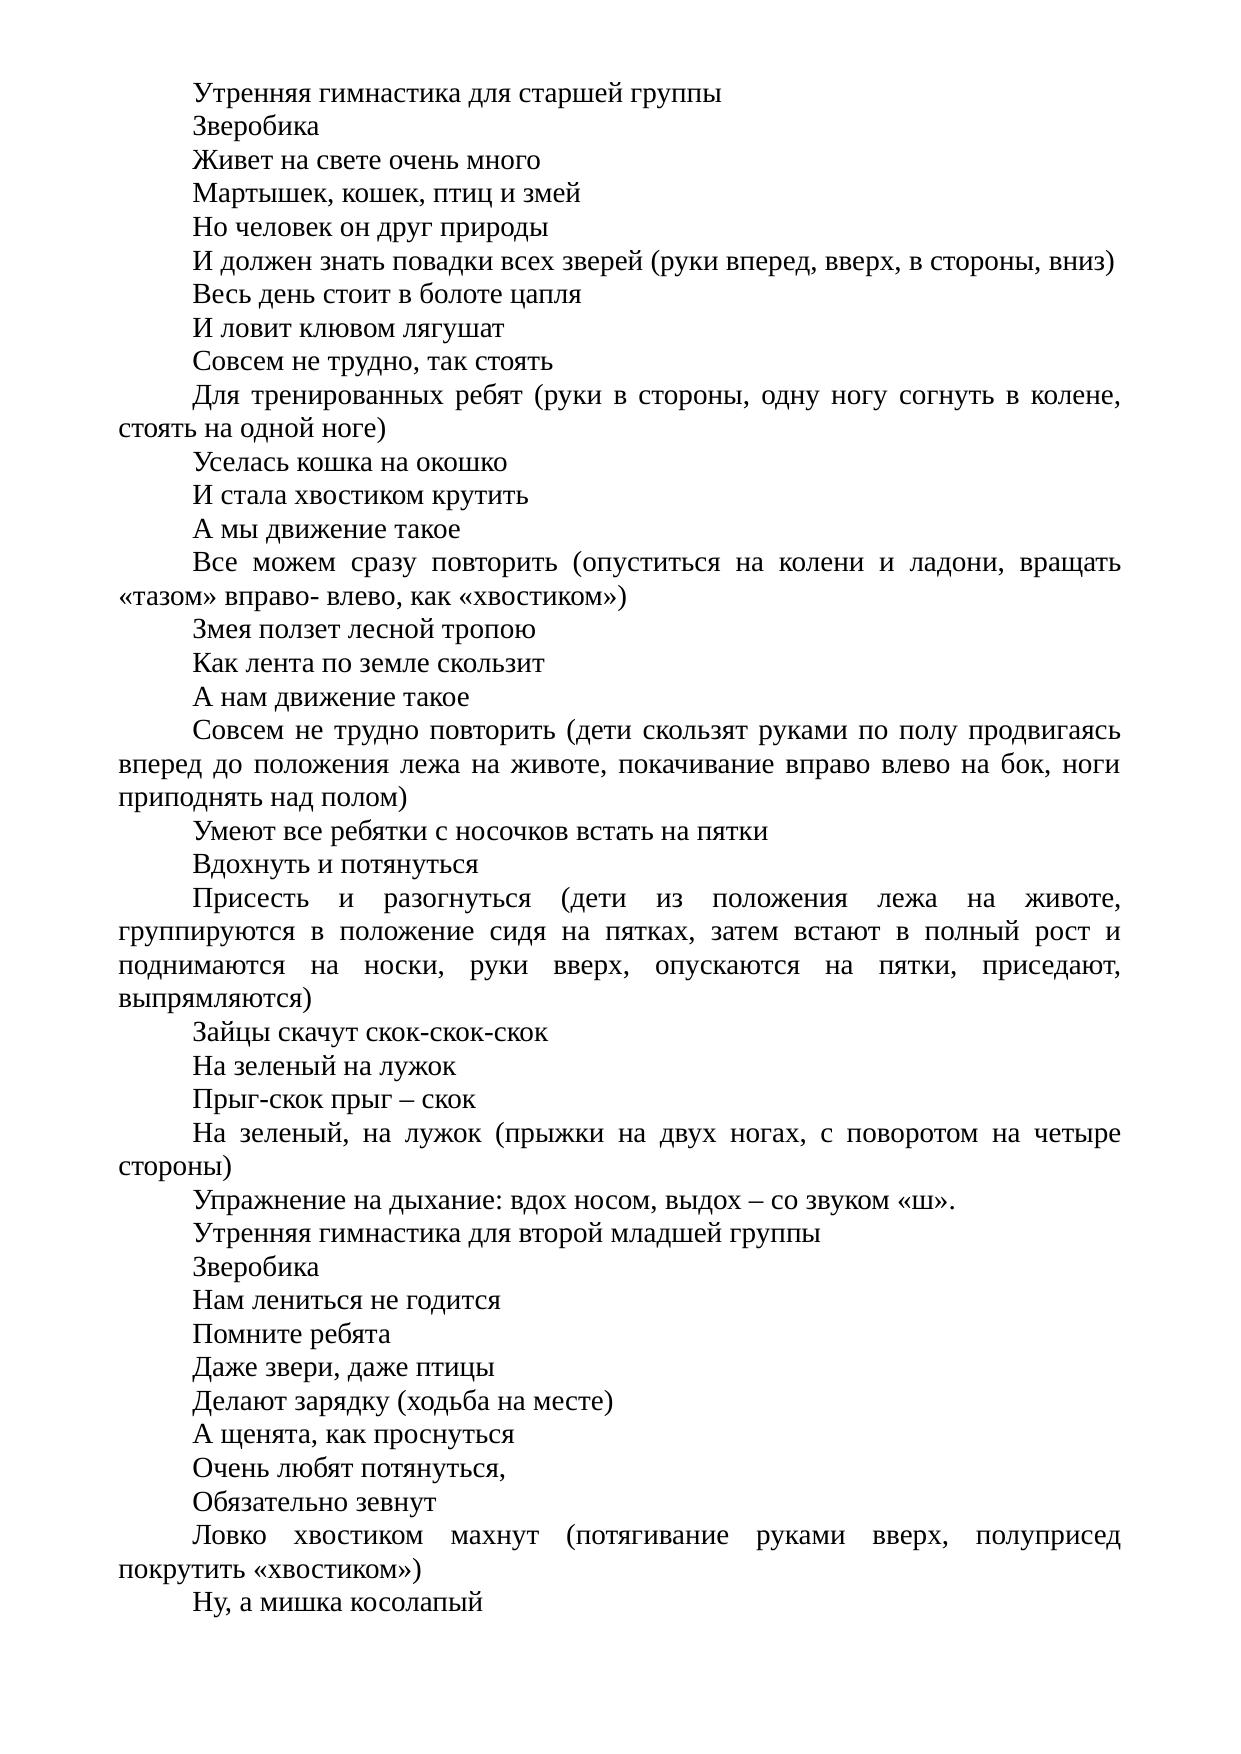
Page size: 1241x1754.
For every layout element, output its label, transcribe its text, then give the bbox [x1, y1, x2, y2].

text Зверобика [118, 108, 1122, 142]
text Весь день стоит в болоте цапля [118, 276, 1122, 310]
text Змея ползет лесной тропою [118, 612, 1122, 645]
text Уселась кошка на окошко [118, 444, 1122, 477]
text Для тренированных ребят (руки в стороны, одну ногу согнуть в колене, стоять на одной ноге) [118, 377, 1122, 444]
text Обязательно зевнут [118, 1484, 1122, 1517]
text На зеленый, на лужок (прыжки на двух ногах, с поворотом на четыре стороны) [118, 1115, 1122, 1182]
text Помните ребята [118, 1316, 1122, 1349]
text И ловит клювом лягушат [118, 310, 1122, 343]
text Зверобика [118, 1249, 1122, 1282]
text На зеленый на лужок [118, 1048, 1122, 1081]
text Живет на свете очень много [118, 142, 1122, 176]
text А щенята, как проснуться [118, 1417, 1122, 1450]
text И стала хвостиком крутить [118, 477, 1122, 511]
text Присесть и разогнуться (дети из положения лежа на животе, группируются в положение сидя на пятках, затем встают в полный рост и поднимаются на носки, руки вверх, опускаются на пятки, приседают, выпрямляются) [118, 880, 1122, 1014]
text Утренняя гимнастика для старшей группы [118, 75, 1122, 108]
text Но человек он друг природы [118, 209, 1122, 243]
text Совсем не трудно, так стоять [118, 343, 1122, 377]
text Ну, а мишка косолапый [118, 1584, 1122, 1618]
text Мартышек, кошек, птиц и змей [118, 176, 1122, 209]
text И должен знать повадки всех зверей (руки вперед, вверх, в стороны, вниз) [118, 243, 1122, 276]
text Умеют все ребятки с носочков встать на пятки [118, 813, 1122, 846]
text Вдохнуть и потянуться [118, 846, 1122, 880]
text А нам движение такое [118, 679, 1122, 712]
text Зайцы скачут скок-скок-скок [118, 1014, 1122, 1048]
text Нам лениться не годится [118, 1282, 1122, 1316]
text Как лента по земле скользит [118, 645, 1122, 679]
text Ловко хвостиком махнут (потягивание руками вверх, полуприсед покрутить «хвостиком») [118, 1517, 1122, 1584]
text Все можем сразу повторить (опуститься на колени и ладони, вращать «тазом» вправо- влево, как «хвостиком») [118, 544, 1122, 612]
text Прыг-скок прыг – скок [118, 1081, 1122, 1115]
text Даже звери, даже птицы [118, 1349, 1122, 1383]
text Совсем не трудно повторить (дети скользят руками по полу продвигаясь вперед до положения лежа на животе, покачивание вправо влево на бок, ноги приподнять над полом) [118, 712, 1122, 813]
text Делают зарядку (ходьба на месте) [118, 1383, 1122, 1417]
text А мы движение такое [118, 511, 1122, 544]
text Упражнение на дыхание: вдох носом, выдох – со звуком «ш». [118, 1182, 1122, 1215]
text Очень любят потянуться, [118, 1450, 1122, 1484]
text Утренняя гимнастика для второй младшей группы [118, 1215, 1122, 1249]
